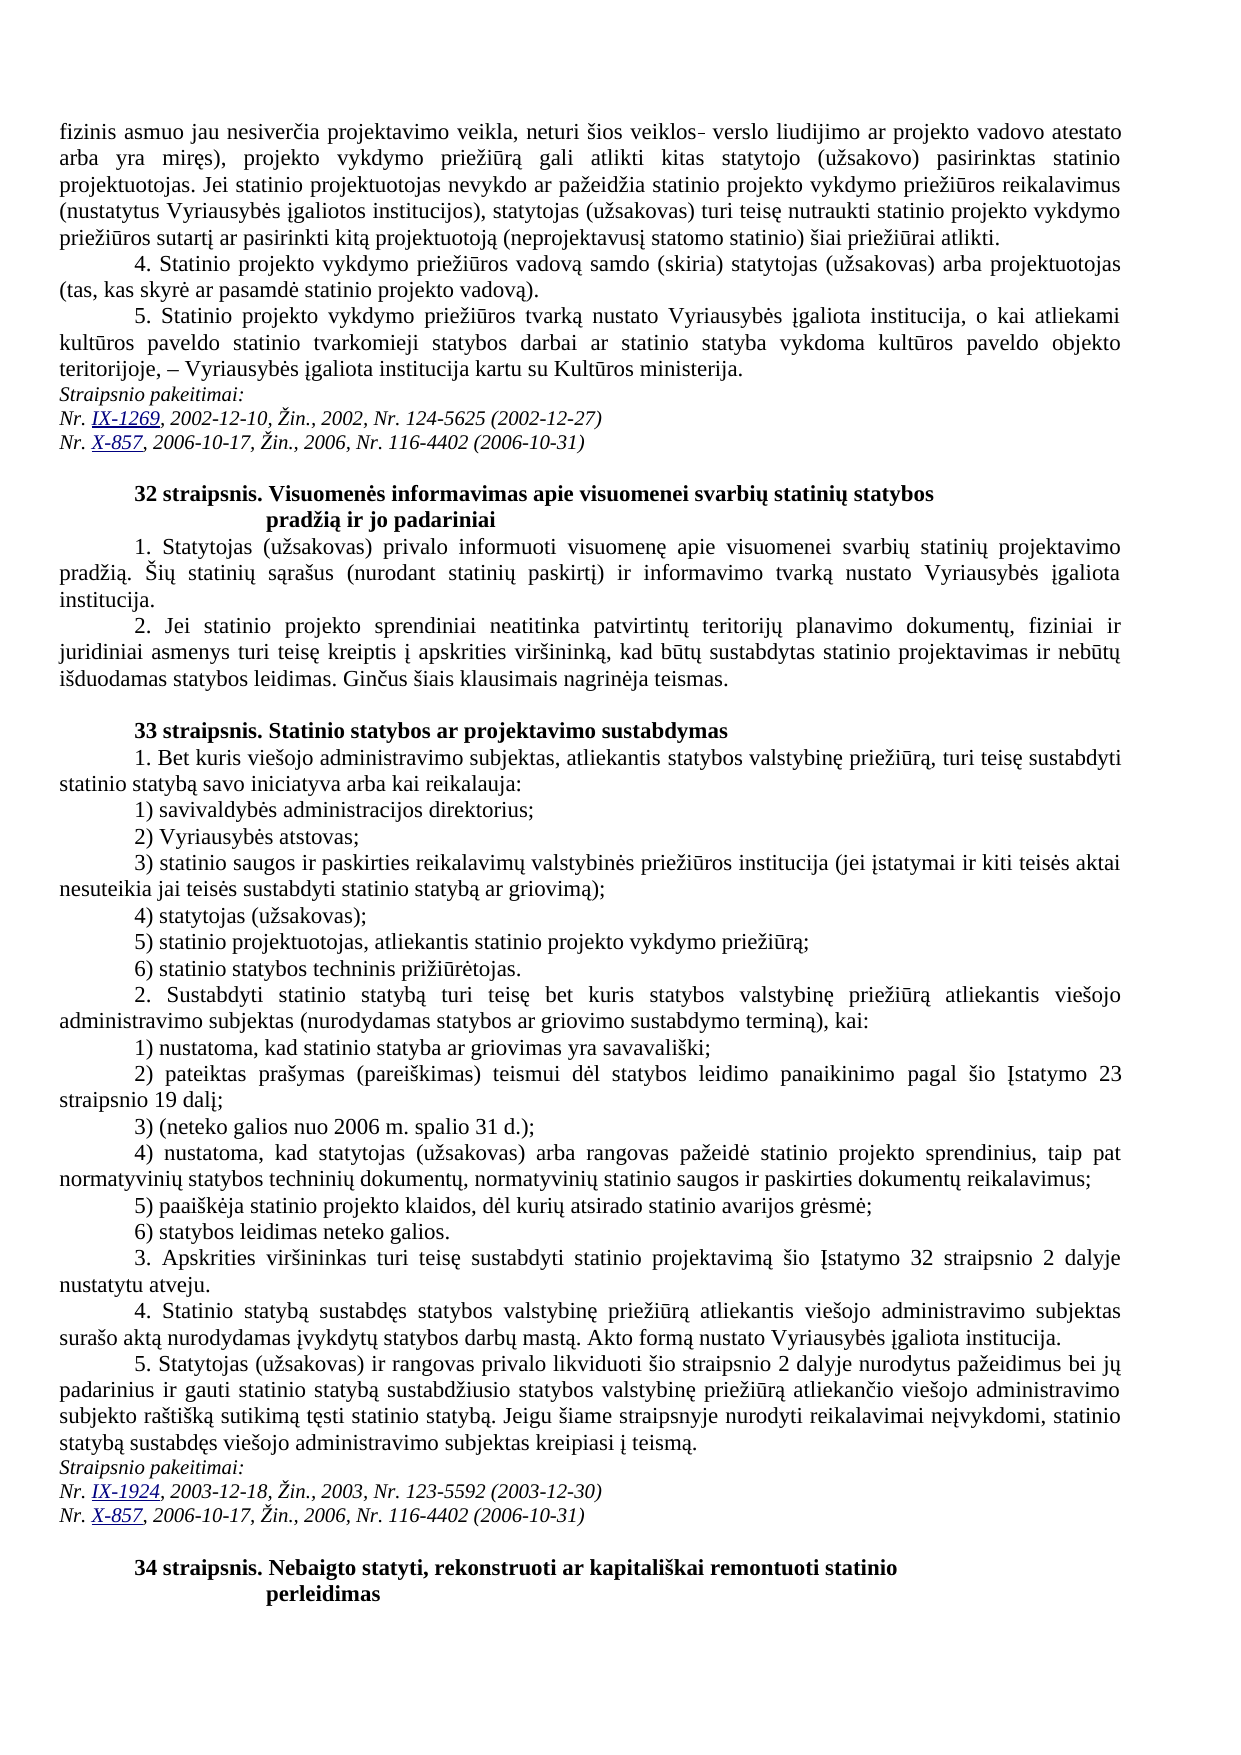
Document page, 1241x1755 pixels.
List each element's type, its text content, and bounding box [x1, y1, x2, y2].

text 1. Statytojas (užsakovas) privalo informuoti visuomenę apie visuomenei svarbių statinių projektavimo pradžią. Šių statinių sąrašus (nurodant statinių paskirtį) ir informavimo tvarką nustato Vyriausybės įgaliota institucija. [59, 533, 1122, 612]
text 2) Vyriausybės atstovas; [59, 823, 1122, 849]
text 34 straipsnis. Nebaigto statyti, rekonstruoti ar kapitališkai remontuoti statinio [134, 1554, 1122, 1580]
text 3. Apskrities viršininkas turi teisę sustabdyti statinio projektavimą šio Įstatymo 32 straipsnio 2 dalyje nustatytu atveju. [59, 1244, 1122, 1297]
text Nr. IX-1269, 2002-12-10, Žin., 2002, Nr. 124-5625 (2002-12-27) [59, 406, 1122, 430]
text fizinis asmuo jau nesiverčia projektavimo veikla, neturi šios veiklos verslo liudijimo ar projekto vadovo atestato arba yra miręs), projekto vykdymo priežiūrą gali atlikti kitas statytojo (užsakovo) pasirinktas statinio projektuotojas. Jei statinio projektuotojas nevykdo ar pažeidžia statinio projekto vykdymo priežiūros reikalavimus (nustatytus Vyriausybės įgaliotos institucijos), statytojas (užsakovas) turi teisę nutraukti statinio projekto vykdymo priežiūros sutartį ar pasirinkti kitą projektuotoją (neprojektavusį statomo statinio) šiai priežiūrai atlikti. [59, 118, 1122, 250]
text Nr. X-857, 2006-10-17, Žin., 2006, Nr. 116-4402 (2006-10-31) [59, 1503, 1122, 1527]
text 4) nustatoma, kad statytojas (užsakovas) arba rangovas pažeidė statinio projekto sprendinius, taip pat normatyvinių statybos techninių dokumentų, normatyvinių statinio saugos ir paskirties dokumentų reikalavimus; [59, 1139, 1122, 1192]
text 4) statytojas (užsakovas); [59, 902, 1122, 928]
text 5. Statinio projekto vykdymo priežiūros tvarką nustato Vyriausybės įgaliota institucija, o kai atliekami kultūros paveldo statinio tvarkomieji statybos darbai ar statinio statyba vykdoma kultūros paveldo objekto teritorijoje, – Vyriausybės įgaliota institucija kartu su Kultūros ministerija. [59, 303, 1122, 382]
text 5. Statytojas (užsakovas) ir rangovas privalo likviduoti šio straipsnio 2 dalyje nurodytus pažeidimus bei jų padarinius ir gauti statinio statybą sustabdžiusio statybos valstybinę priežiūrą atliekančio viešojo administravimo subjekto raštišką sutikimą tęsti statinio statybą. Jeigu šiame straipsnyje nurodyti reikalavimai neįvykdomi, statinio statybą sustabdęs viešojo administravimo subjektas kreipiasi į teismą. [59, 1350, 1122, 1455]
text pradžią ir jo padariniai [266, 507, 1122, 533]
text perleidimas [266, 1580, 1122, 1607]
text Straipsnio pakeitimai: [59, 382, 1122, 406]
text 6) statybos leidimas neteko galios. [59, 1218, 1122, 1244]
text Nr. X-857, 2006-10-17, Žin., 2006, Nr. 116-4402 (2006-10-31) [59, 430, 1122, 454]
text 32 straipsnis. Visuomenės informavimas apie visuomenei svarbių statinių statybos [134, 480, 1122, 507]
text 1) nustatoma, kad statinio statyba ar griovimas yra savavališki; [59, 1034, 1122, 1060]
text 5) paaiškėja statinio projekto klaidos, dėl kurių atsirado statinio avarijos grėsmė; [59, 1192, 1122, 1218]
text 4. Statinio projekto vykdymo priežiūros vadovą samdo (skiria) statytojas (užsakovas) arba projektuotojas (tas, kas skyrė ar pasamdė statinio projekto vadovą). [59, 250, 1122, 303]
text 6) statinio statybos techninis prižiūrėtojas. [59, 954, 1122, 981]
text 4. Statinio statybą sustabdęs statybos valstybinę priežiūrą atliekantis viešojo administravimo subjektas surašo aktą nurodydamas įvykdytų statybos darbų mastą. Akto formą nustato Vyriausybės įgaliota institucija. [59, 1297, 1122, 1350]
text 2. Sustabdyti statinio statybą turi teisę bet kuris statybos valstybinę priežiūrą atliekantis viešojo administravimo subjektas (nurodydamas statybos ar griovimo sustabdymo terminą), kai: [59, 981, 1122, 1034]
text Straipsnio pakeitimai: [59, 1455, 1122, 1479]
text 2) pateiktas prašymas (pareiškimas) teismui dėl statybos leidimo panaikinimo pagal šio Įstatymo 23 straipsnio 19 dalį; [59, 1060, 1122, 1113]
text 1) savivaldybės administracijos direktorius; [59, 796, 1122, 823]
text 3) (neteko galios nuo 2006 m. spalio 31 d.); [59, 1113, 1122, 1139]
text 5) statinio projektuotojas, atliekantis statinio projekto vykdymo priežiūrą; [59, 928, 1122, 954]
text 3) statinio saugos ir paskirties reikalavimų valstybinės priežiūros institucija (jei įstatymai ir kiti teisės aktai nesuteikia jai teisės sustabdyti statinio statybą ar griovimą); [59, 849, 1122, 902]
text 1. Bet kuris viešojo administravimo subjektas, atliekantis statybos valstybinę priežiūrą, turi teisę sustabdyti statinio statybą savo iniciatyva arba kai reikalauja: [59, 744, 1122, 796]
text 33 straipsnis. Statinio statybos ar projektavimo sustabdymas [59, 717, 1122, 744]
text Nr. IX-1924, 2003-12-18, Žin., 2003, Nr. 123-5592 (2003-12-30) [59, 1479, 1122, 1503]
text 2. Jei statinio projekto sprendiniai neatitinka patvirtintų teritorijų planavimo dokumentų, fiziniai ir juridiniai asmenys turi teisę kreiptis į apskrities viršininką, kad būtų sustabdytas statinio projektavimas ir nebūtų išduodamas statybos leidimas. Ginčus šiais klausimais nagrinėja teismas. [59, 612, 1122, 691]
